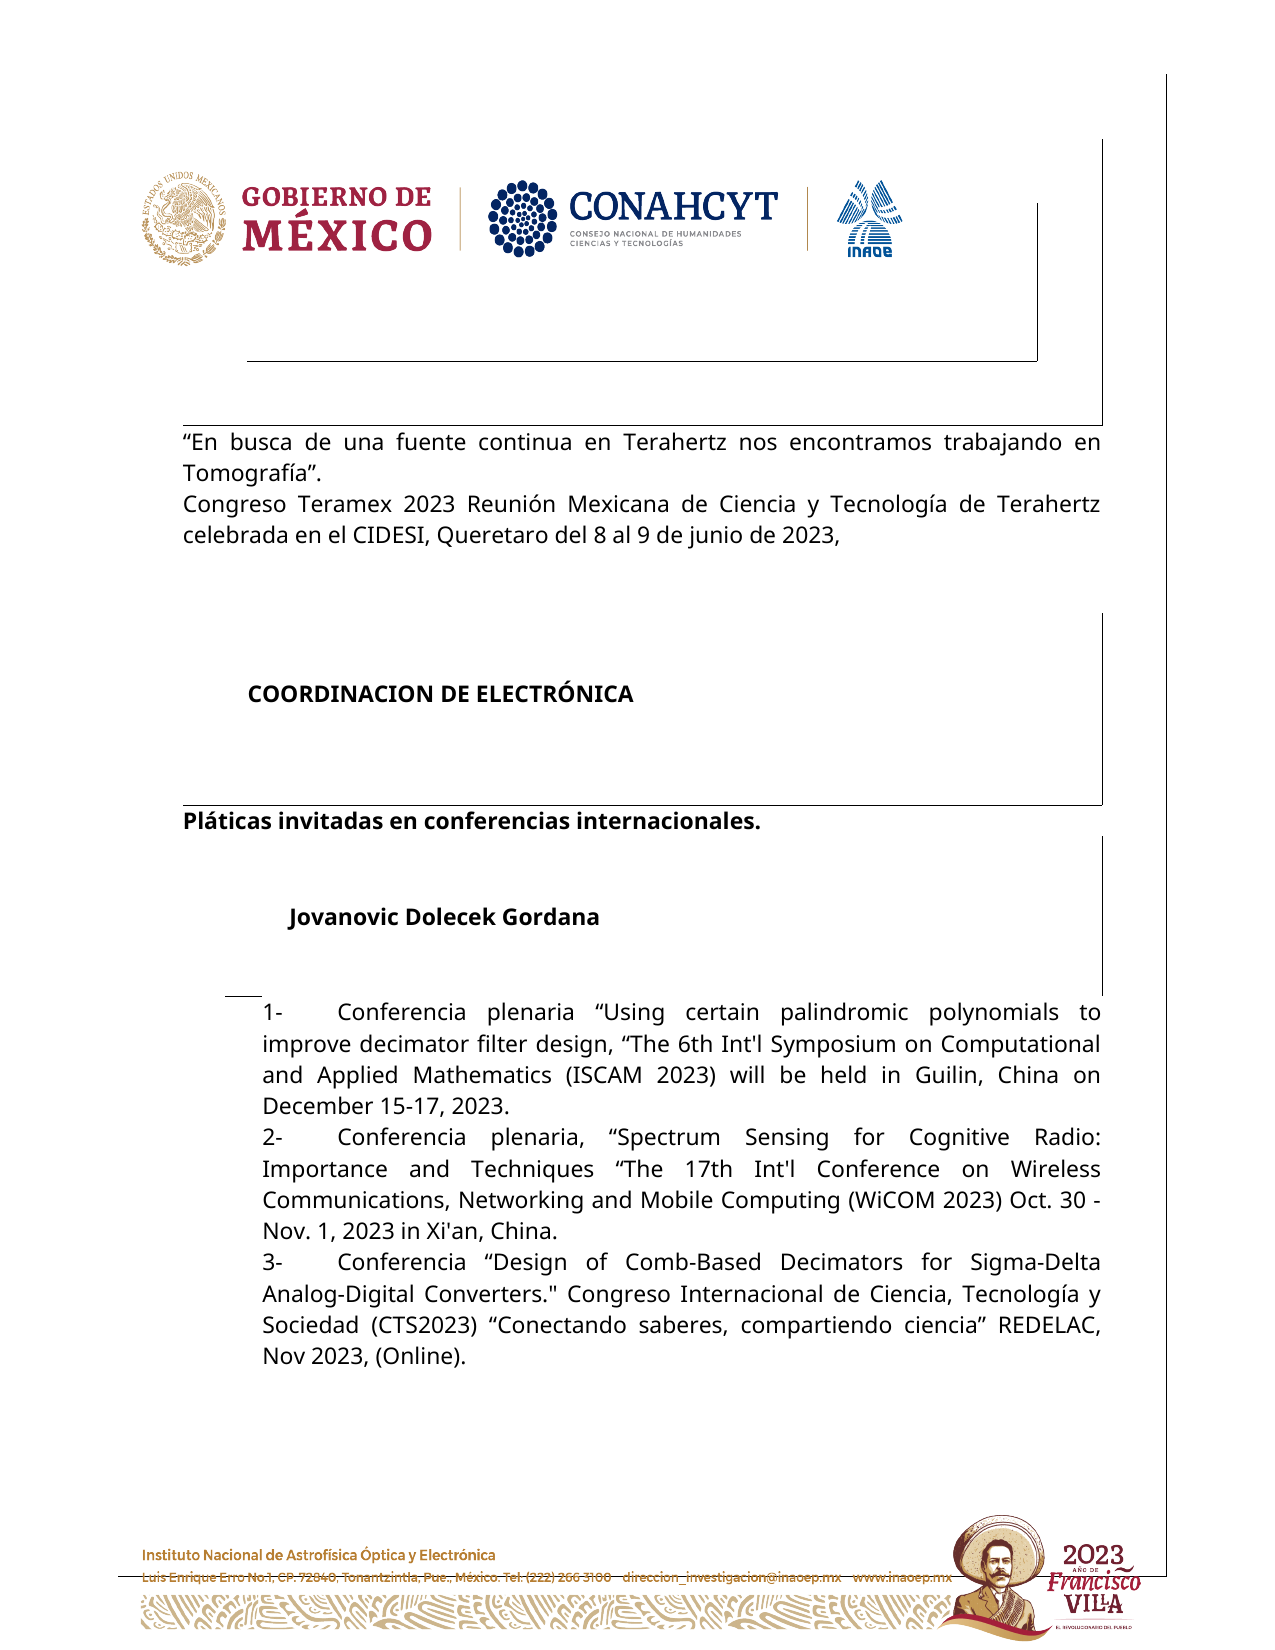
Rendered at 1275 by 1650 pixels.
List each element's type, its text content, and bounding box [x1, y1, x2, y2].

list Conferencia “Design of Comb-Based Decimators for Sigma-Delta Analog-Digital Converters." Congreso Internacional de Ciencia, Tecnología y Sociedad (CTS2023) “Conectando saberes, compartiendo ciencia” REDELAC, Nov 2023, (Online). [262, 1246, 1102, 1371]
text COORDINACION DE ELECTRÓNICA [183, 613, 1102, 709]
list Conferencia plenaria “Using certain palindromic polynomials to improve decimator filter design, “The 6th Int'l Symposium on Computational and Applied Mathematics (ISCAM 2023) will be held in Guilin, China on December 15-17, 2023. [262, 996, 1102, 1121]
text Pláticas invitadas en conferencias internacionales. [183, 805, 1102, 836]
subtitle Jovanovic Dolecek Gordana [224, 836, 1102, 996]
text Congreso Teramex 2023 Reunión Mexicana de Ciencia y Tecnología de Terahertz celebrada en el CIDESI, Queretaro del 8 al 9 de junio de 2023, [183, 488, 1102, 551]
text “En busca de una fuente continua en Terahertz nos encontramos trabajando en Tomografía”. [183, 426, 1102, 488]
list Conferencia plenaria, “Spectrum Sensing for Cognitive Radio: Importance and Techniques “The 17th Int'l Conference on Wireless Communications, Networking and Mobile Computing (WiCOM 2023) Oct. 30 - Nov. 1, 2023 in Xi'an, China. [262, 1121, 1102, 1246]
